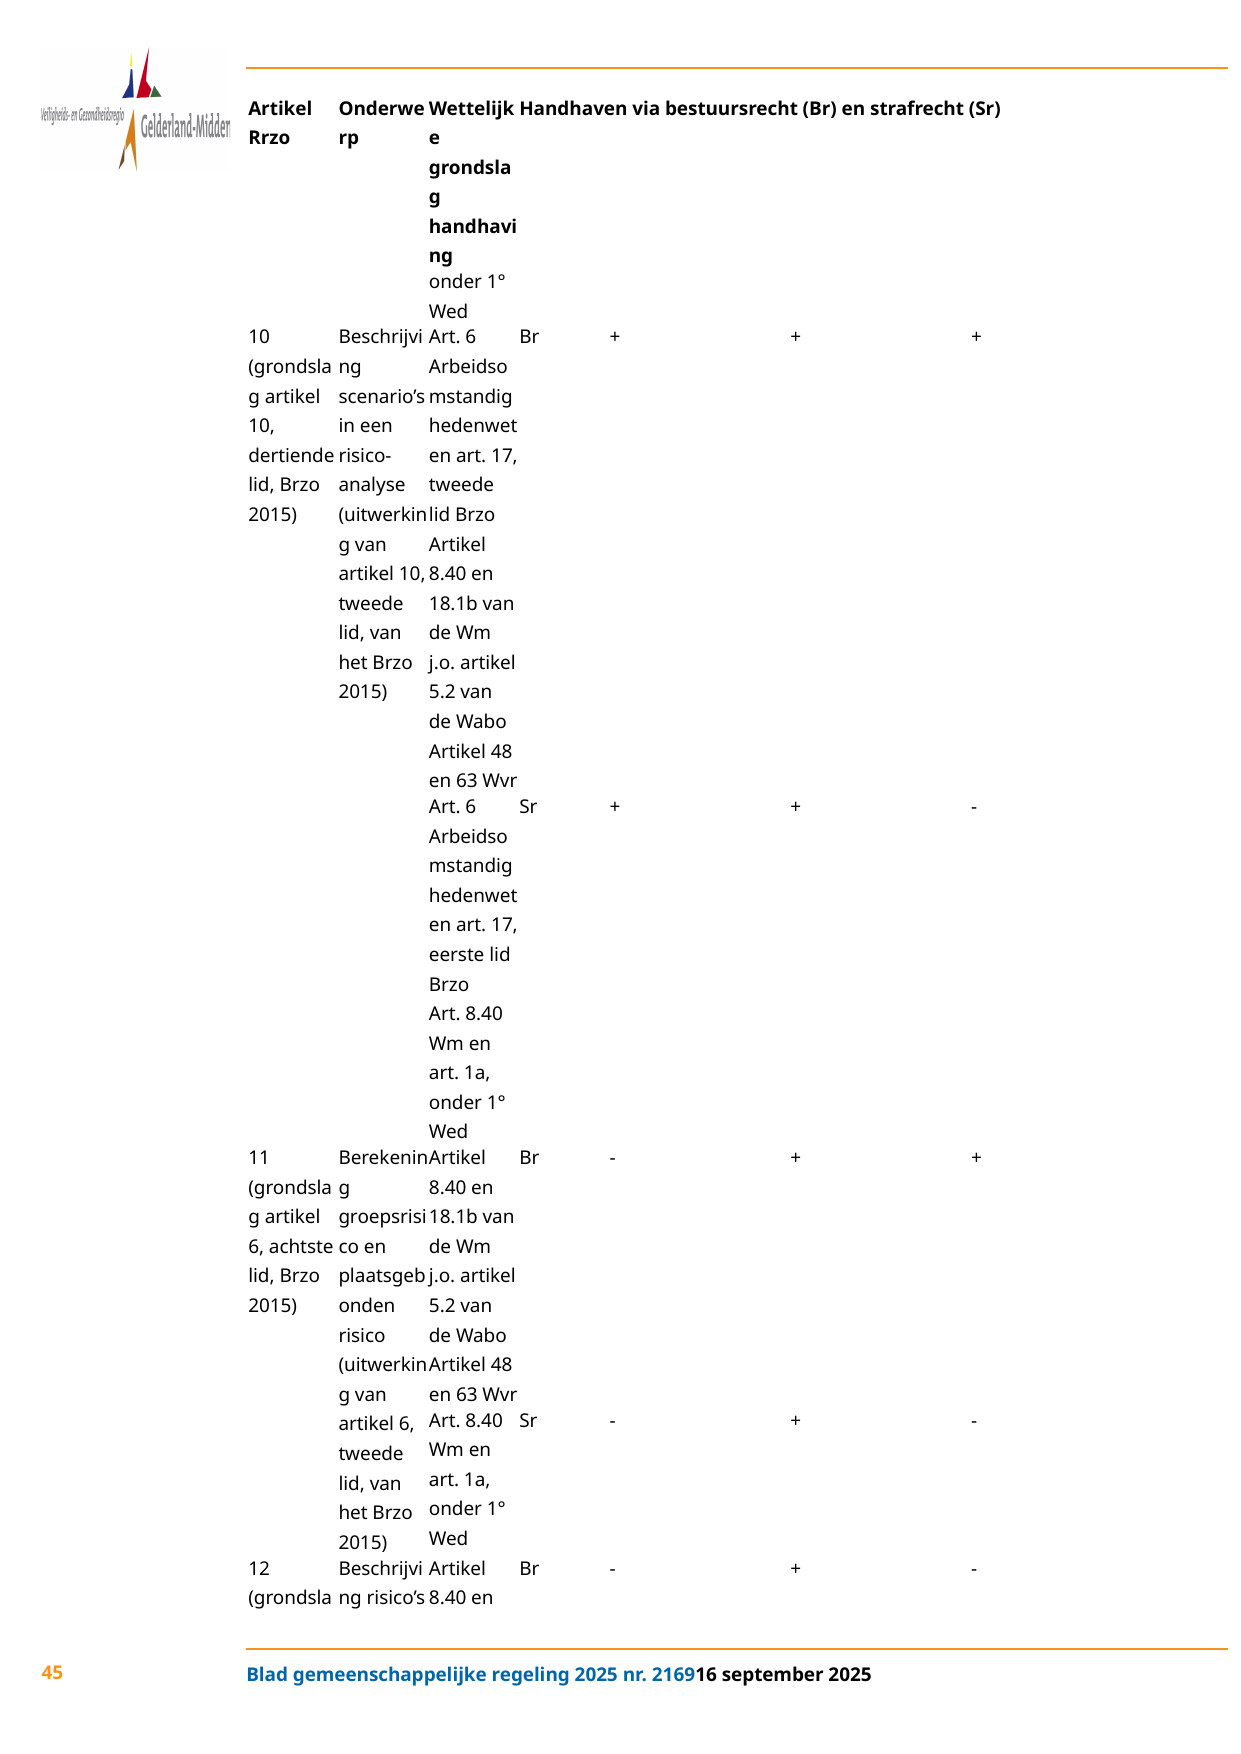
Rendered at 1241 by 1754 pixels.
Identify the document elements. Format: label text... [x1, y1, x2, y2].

table_cell Art. 6 Arbeidsomstandighedenwet en art. 17, tweede lid Brzo Artikel 8.40 en 18.1b van de Wm j.o. artikel 5.2 van de Wabo Artikel 48 en 63 Wvr [429, 324, 519, 793]
table_cell + [971, 1144, 1152, 1407]
table_cell + [790, 1144, 971, 1407]
table_cell [609, 269, 790, 324]
table_cell + [790, 324, 971, 793]
table_cell - [609, 1144, 790, 1407]
table_cell [248, 269, 338, 324]
table_cell Sr [519, 793, 609, 1144]
table_header Artikel Rrzo [248, 95, 338, 268]
table_cell Artikel 8.40 en 18.1b van de Wm j.o. artikel 5.2 van de Wabo Artikel 48 en 63 Wvr [429, 1144, 519, 1407]
table_cell 10 (grondslag artikel 10, dertiende lid, Brzo 2015) [248, 324, 338, 1144]
table_cell onder 1° Wed [429, 269, 519, 324]
table_header Handhaven via bestuursrecht (Br) en strafrecht (Sr) [519, 95, 1152, 268]
table_cell - [971, 269, 1152, 324]
table_cell Art. 6 Arbeidsomstandighedenwet en art. 17, eerste lid Brzo Art. 8.40 Wm en art. 1a, onder 1° Wed [429, 793, 519, 1144]
table_cell 12 (grondsla [248, 1555, 338, 1610]
table_cell + [609, 324, 790, 793]
table_cell [338, 269, 429, 324]
table_cell + [790, 1407, 971, 1555]
table_cell - [971, 1555, 1152, 1610]
table_cell - [609, 1407, 790, 1555]
table_cell + [790, 793, 971, 1144]
table_cell Br [519, 1555, 609, 1610]
table_cell [519, 269, 609, 324]
table_cell Berekening groepsrisico en plaatsgebonden risico (uitwerking van artikel 6, tweede lid, van het Brzo 2015) [338, 1144, 429, 1555]
table_cell [790, 269, 971, 324]
table_cell Sr [519, 1407, 609, 1555]
table_cell + [971, 324, 1152, 793]
table_cell - [971, 1407, 1152, 1555]
table_cell Beschrijving scenario’s in een risico-analyse (uitwerking van artikel 10, tweede lid, van het Brzo 2015) [338, 324, 429, 1144]
table_cell Art. 8.40 Wm en art. 1a, onder 1° Wed [429, 1407, 519, 1555]
table_cell 11 (grondslag artikel 6, achtste lid, Brzo 2015) [248, 1144, 338, 1555]
table_cell + [790, 1555, 971, 1610]
table_cell - [609, 1555, 790, 1610]
table_header Onderwerp [338, 95, 429, 268]
table_cell Beschrijving risico’s [338, 1555, 429, 1610]
table_cell - [971, 793, 1152, 1144]
table_cell Br [519, 324, 609, 793]
table_cell Artikel 8.40 en [429, 1555, 519, 1610]
table_header Wettelijke grondslag handhaving [429, 95, 519, 268]
picture [41, 47, 231, 172]
table_cell + [609, 793, 790, 1144]
table_cell Br [519, 1144, 609, 1407]
